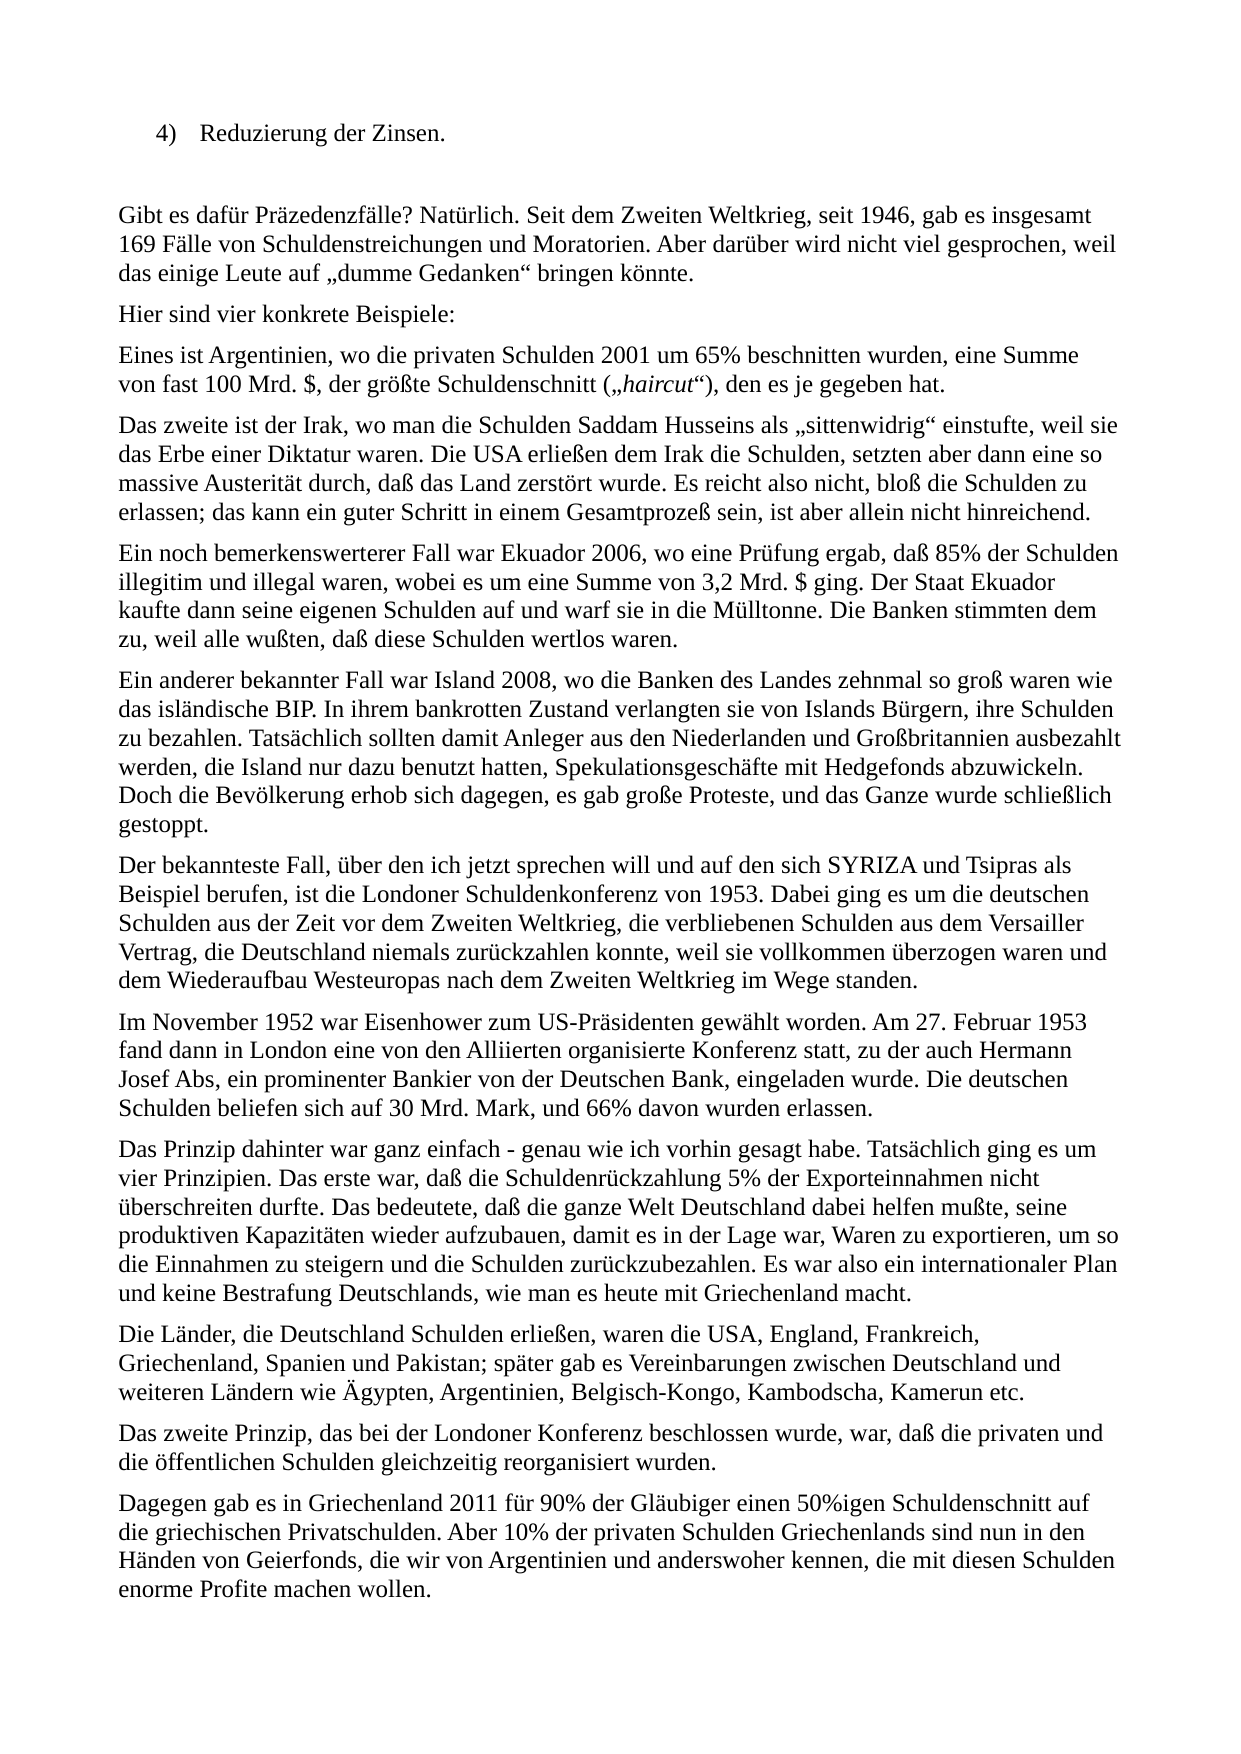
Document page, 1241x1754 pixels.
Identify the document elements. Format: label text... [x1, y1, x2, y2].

list Reduzierung der Zinsen. [156, 118, 1122, 147]
text Die Länder, die Deutschland Schulden erließen, waren die USA, England, Frankreich, Griechenland, Spanien und Pakistan; später gab es Vereinbarungen zwischen Deutschland und weiteren Ländern wie Ägypten, Argentinien, Belgisch-Kongo, Kambodscha, Kamerun etc. [118, 1319, 1122, 1406]
text Hier sind vier konkrete Beispiele: [118, 299, 1122, 328]
text Das zweite ist der Irak, wo man die Schulden Saddam Husseins als „sittenwidrig“ einstufte, weil sie das Erbe einer Diktatur waren. Die USA erließen dem Irak die Schulden, setzten aber dann eine so massive Austerität durch, daß das Land zerstört wurde. Es reicht also nicht, bloß die Schulden zu erlassen; das kann ein guter Schritt in einem Gesamtprozeß sein, ist aber allein nicht hinreichend. [118, 411, 1122, 526]
text Der bekannteste Fall, über den ich jetzt sprechen will und auf den sich SYRIZA und Tsipras als Beispiel berufen, ist die Londoner Schuldenkonferenz von 1953. Dabei ging es um die deutschen Schulden aus der Zeit vor dem Zweiten Weltkrieg, die verbliebenen Schulden aus dem Versailler Vertrag, die Deutschland niemals zurückzahlen konnte, weil sie vollkommen überzogen waren und dem Wiederaufbau Westeuropas nach dem Zweiten Weltkrieg im Wege standen. [118, 851, 1122, 994]
text Das zweite Prinzip, das bei der Londoner Konferenz beschlossen wurde, war, daß die privaten und die öffentlichen Schulden gleichzeitig reorganisiert wurden. [118, 1418, 1122, 1476]
text Das Prinzip dahinter war ganz einfach - genau wie ich vorhin gesagt habe. Tatsächlich ging es um vier Prinzipien. Das erste war, daß die Schuldenrückzahlung 5% der Exporteinnahmen nicht überschreiten durfte. Das bedeutete, daß die ganze Welt Deutschland dabei helfen mußte, seine produktiven Kapazitäten wieder aufzubauen, damit es in der Lage war, Waren zu exportieren, um so die Einnahmen zu steigern und die Schulden zurückzubezahlen. Es war also ein internationaler Plan und keine Bestrafung Deutschlands, wie man es heute mit Griechenland macht. [118, 1134, 1122, 1307]
text Ein anderer bekannter Fall war Island 2008, wo die Banken des Landes zehnmal so groß waren wie das isländische BIP. In ihrem bankrotten Zustand verlangten sie von Islands Bürgern, ihre Schulden zu bezahlen. Tatsächlich sollten damit Anleger aus den Niederlanden und Großbritannien ausbezahlt werden, die Island nur dazu benutzt hatten, Spekulationsgeschäfte mit Hedgefonds abzuwickeln. Doch die Bevölkerung erhob sich dagegen, es gab große Proteste, und das Ganze wurde schließlich gestoppt. [118, 666, 1122, 838]
text Ein noch bemerkenswerterer Fall war Ekuador 2006, wo eine Prüfung ergab, daß 85% der Schulden illegitim und illegal waren, wobei es um eine Summe von 3,2 Mrd. $ ging. Der Staat Ekuador kaufte dann seine eigenen Schulden auf und warf sie in die Mülltonne. Die Banken stimmten dem zu, weil alle wußten, daß diese Schulden wertlos waren. [118, 538, 1122, 653]
text Eines ist Argentinien, wo die privaten Schulden 2001 um 65% beschnitten wurden, eine Summe von fast 100 Mrd. $, der größte Schuldenschnitt („haircut“), den es je gegeben hat. [118, 341, 1122, 398]
text Gibt es dafür Präzedenzfälle? Natürlich. Seit dem Zweiten Weltkrieg, seit 1946, gab es insgesamt 169 Fälle von Schuldenstreichungen und Moratorien. Aber darüber wird nicht viel gesprochen, weil das einige Leute auf „dumme Gedanken“ bringen könnte. [118, 201, 1122, 287]
text Dagegen gab es in Griechenland 2011 für 90% der Gläubiger einen 50%igen Schuldenschnitt auf die griechischen Privatschulden. Aber 10% der privaten Schulden Griechenlands sind nun in den Händen von Geierfonds, die wir von Argentinien und anderswoher kennen, die mit diesen Schulden enorme Profite machen wollen. [118, 1488, 1122, 1603]
text Im November 1952 war Eisenhower zum US-Präsidenten gewählt worden. Am 27. Februar 1953 fand dann in London eine von den Alliierten organisierte Konferenz statt, zu der auch Hermann Josef Abs, ein prominenter Bankier von der Deutschen Bank, eingeladen wurde. Die deutschen Schulden beliefen sich auf 30 Mrd. Mark, und 66% davon wurden erlassen. [118, 1007, 1122, 1122]
